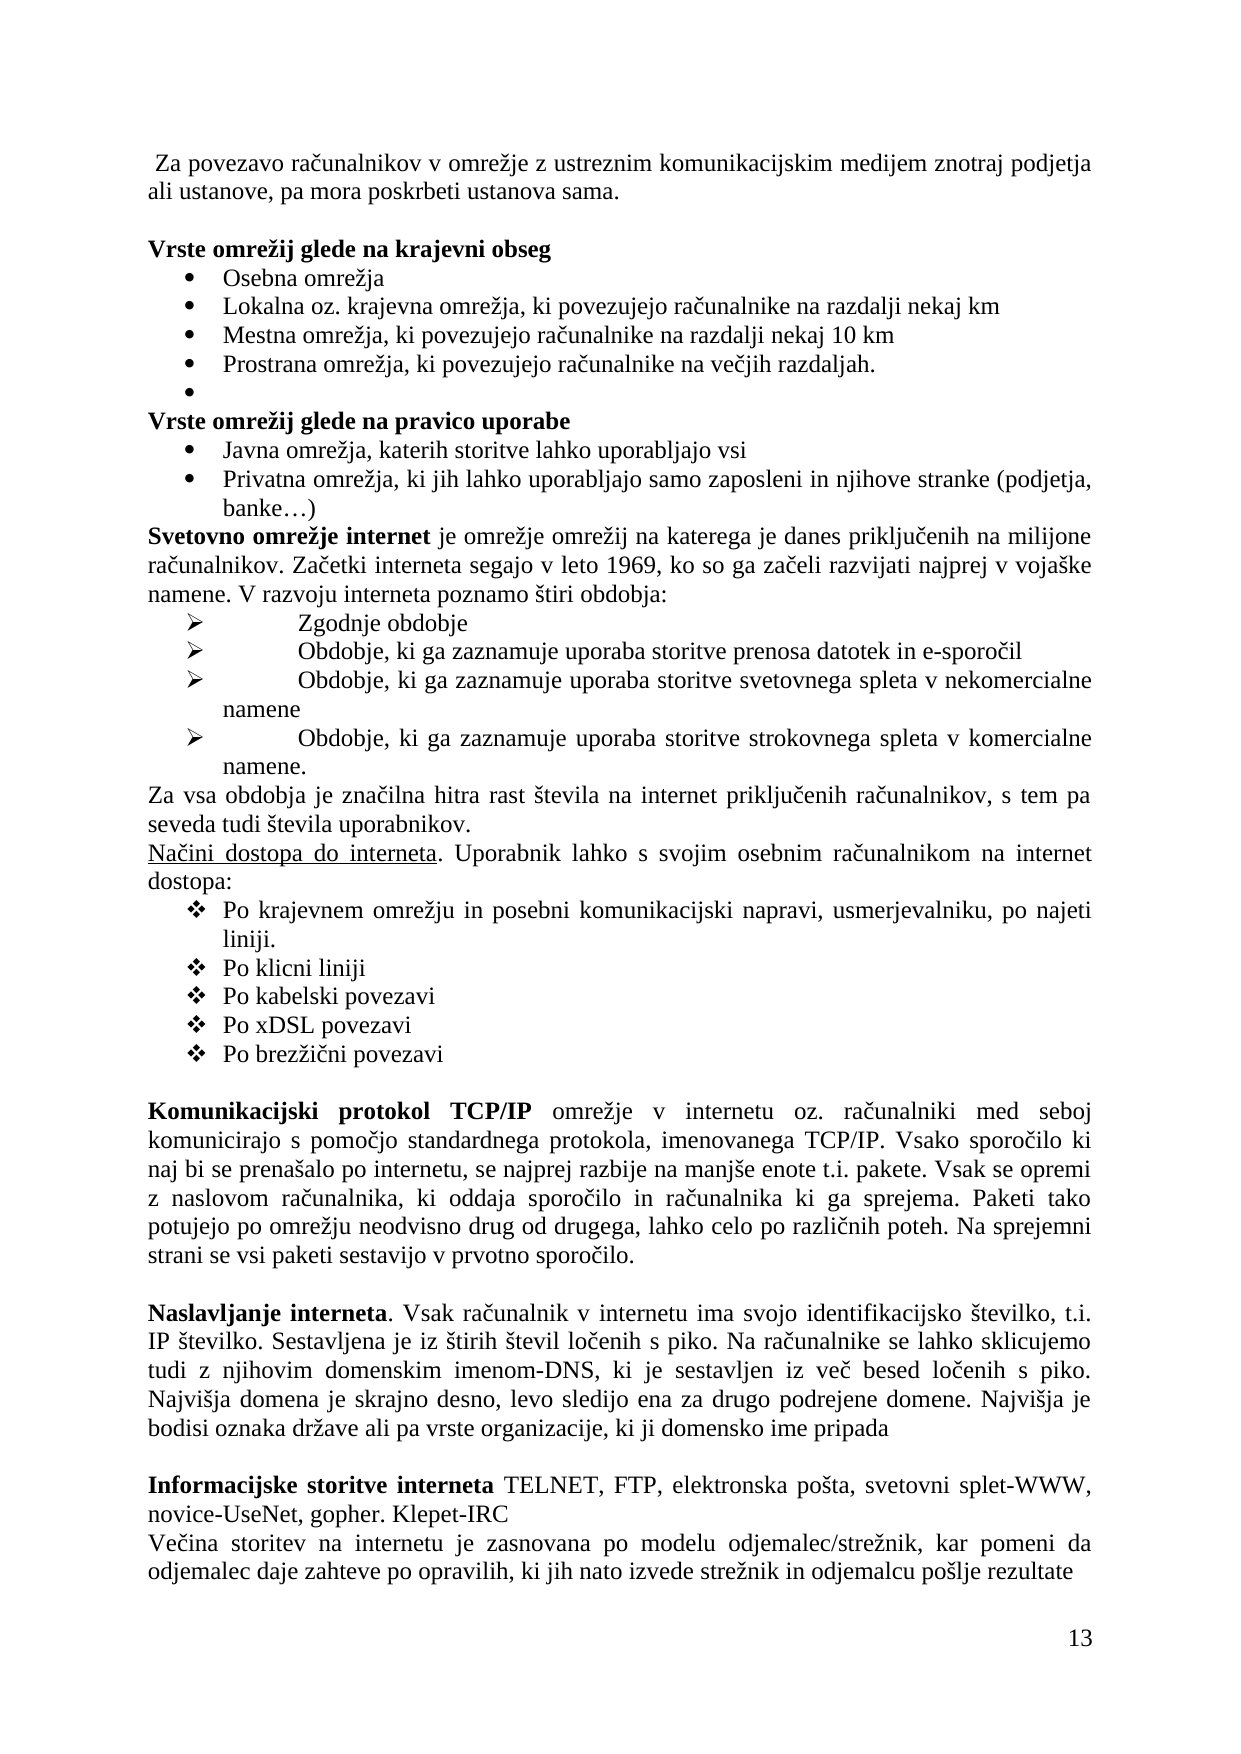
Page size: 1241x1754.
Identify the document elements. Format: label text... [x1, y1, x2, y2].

list Po klicni liniji [185, 953, 1092, 981]
text Naslavljanje interneta. Vsak računalnik v internetu ima svojo identifikacijsko številko, t.i. IP številko. Sestavljena je iz štirih števil ločenih s piko. Na računalnike se lahko sklicujemo tudi z njihovim domenskim imenom-DNS, ki je sestavljen iz več besed ločenih s piko. Najvišja domena je skrajno desno, levo sledijo ena za drugo podrejene domene. Najvišja je bodisi oznaka države ali pa vrste organizacije, ki ji domensko ime pripada [148, 1298, 1092, 1441]
list Mestna omrežja, ki povezujejo računalnike na razdalji nekaj 10 km [185, 320, 1092, 349]
text Za vsa obdobja je značilna hitra rast števila na internet priključenih računalnikov, s tem pa seveda tudi števila uporabnikov. [148, 780, 1092, 838]
list Po kabelski povezavi [185, 981, 1092, 1010]
list Zgodnje obdobje [185, 608, 1092, 636]
text Večina storitev na internetu je zasnovana po modelu odjemalec/strežnik, kar pomeni da odjemalec daje zahteve po opravilih, ki jih nato izvede strežnik in odjemalcu pošlje rezultate [148, 1528, 1092, 1585]
list Javna omrežja, katerih storitve lahko uporabljajo vsi [185, 435, 1092, 464]
list Po krajevnem omrežju in posebni komunikacijski napravi, usmerjevalniku, po najeti liniji. [185, 895, 1092, 953]
list Prostrana omrežja, ki povezujejo računalnike na večjih razdaljah. [185, 349, 1092, 378]
text Informacijske storitve interneta TELNET, FTP, elektronska pošta, svetovni splet-WWW, novice-UseNet, gopher. Klepet-IRC [148, 1470, 1092, 1528]
list Privatna omrežja, ki jih lahko uporabljajo samo zaposleni in njihove stranke (podjetja, banke…) [185, 464, 1092, 521]
list Obdobje, ki ga zaznamuje uporaba storitve svetovnega spleta v nekomercialne namene [185, 665, 1092, 723]
text Vrste omrežij glede na pravico uporabe [148, 406, 1092, 435]
text Načini dostopa do interneta. Uporabnik lahko s svojim osebnim računalnikom na internet dostopa: [148, 838, 1092, 895]
list Po xDSL povezavi [185, 1010, 1092, 1039]
text Vrste omrežij glede na krajevni obseg [148, 234, 1092, 263]
text Komunikacijski protokol TCP/IP omrežje v internetu oz. računalniki med seboj komunicirajo s pomočjo standardnega protokola, imenovanega TCP/IP. Vsako sporočilo ki naj bi se prenašalo po internetu, se najprej razbije na manjše enote t.i. pakete. Vsak se opremi z naslovom računalnika, ki oddaja sporočilo in računalnika ki ga sprejema. Paketi tako potujejo po omrežju neodvisno drug od drugega, lahko celo po različnih poteh. Na sprejemni strani se vsi paketi sestavijo v prvotno sporočilo. [148, 1096, 1092, 1269]
text Za povezavo računalnikov v omrežje z ustreznim komunikacijskim medijem znotraj podjetja ali ustanove, pa mora poskrbeti ustanova sama. [148, 148, 1092, 205]
list Obdobje, ki ga zaznamuje uporaba storitve strokovnega spleta v komercialne namene. [185, 723, 1092, 780]
list Osebna omrežja [185, 263, 1092, 291]
text Svetovno omrežje internet je omrežje omrežij na katerega je danes priključenih na milijone računalnikov. Začetki interneta segajo v leto 1969, ko so ga začeli razvijati najprej v vojaške namene. V razvoju interneta poznamo štiri obdobja: [148, 521, 1092, 608]
list Lokalna oz. krajevna omrežja, ki povezujejo računalnike na razdalji nekaj km [185, 291, 1092, 320]
list Obdobje, ki ga zaznamuje uporaba storitve prenosa datotek in e-sporočil [185, 636, 1092, 665]
list Po brezžični povezavi [185, 1039, 1092, 1068]
